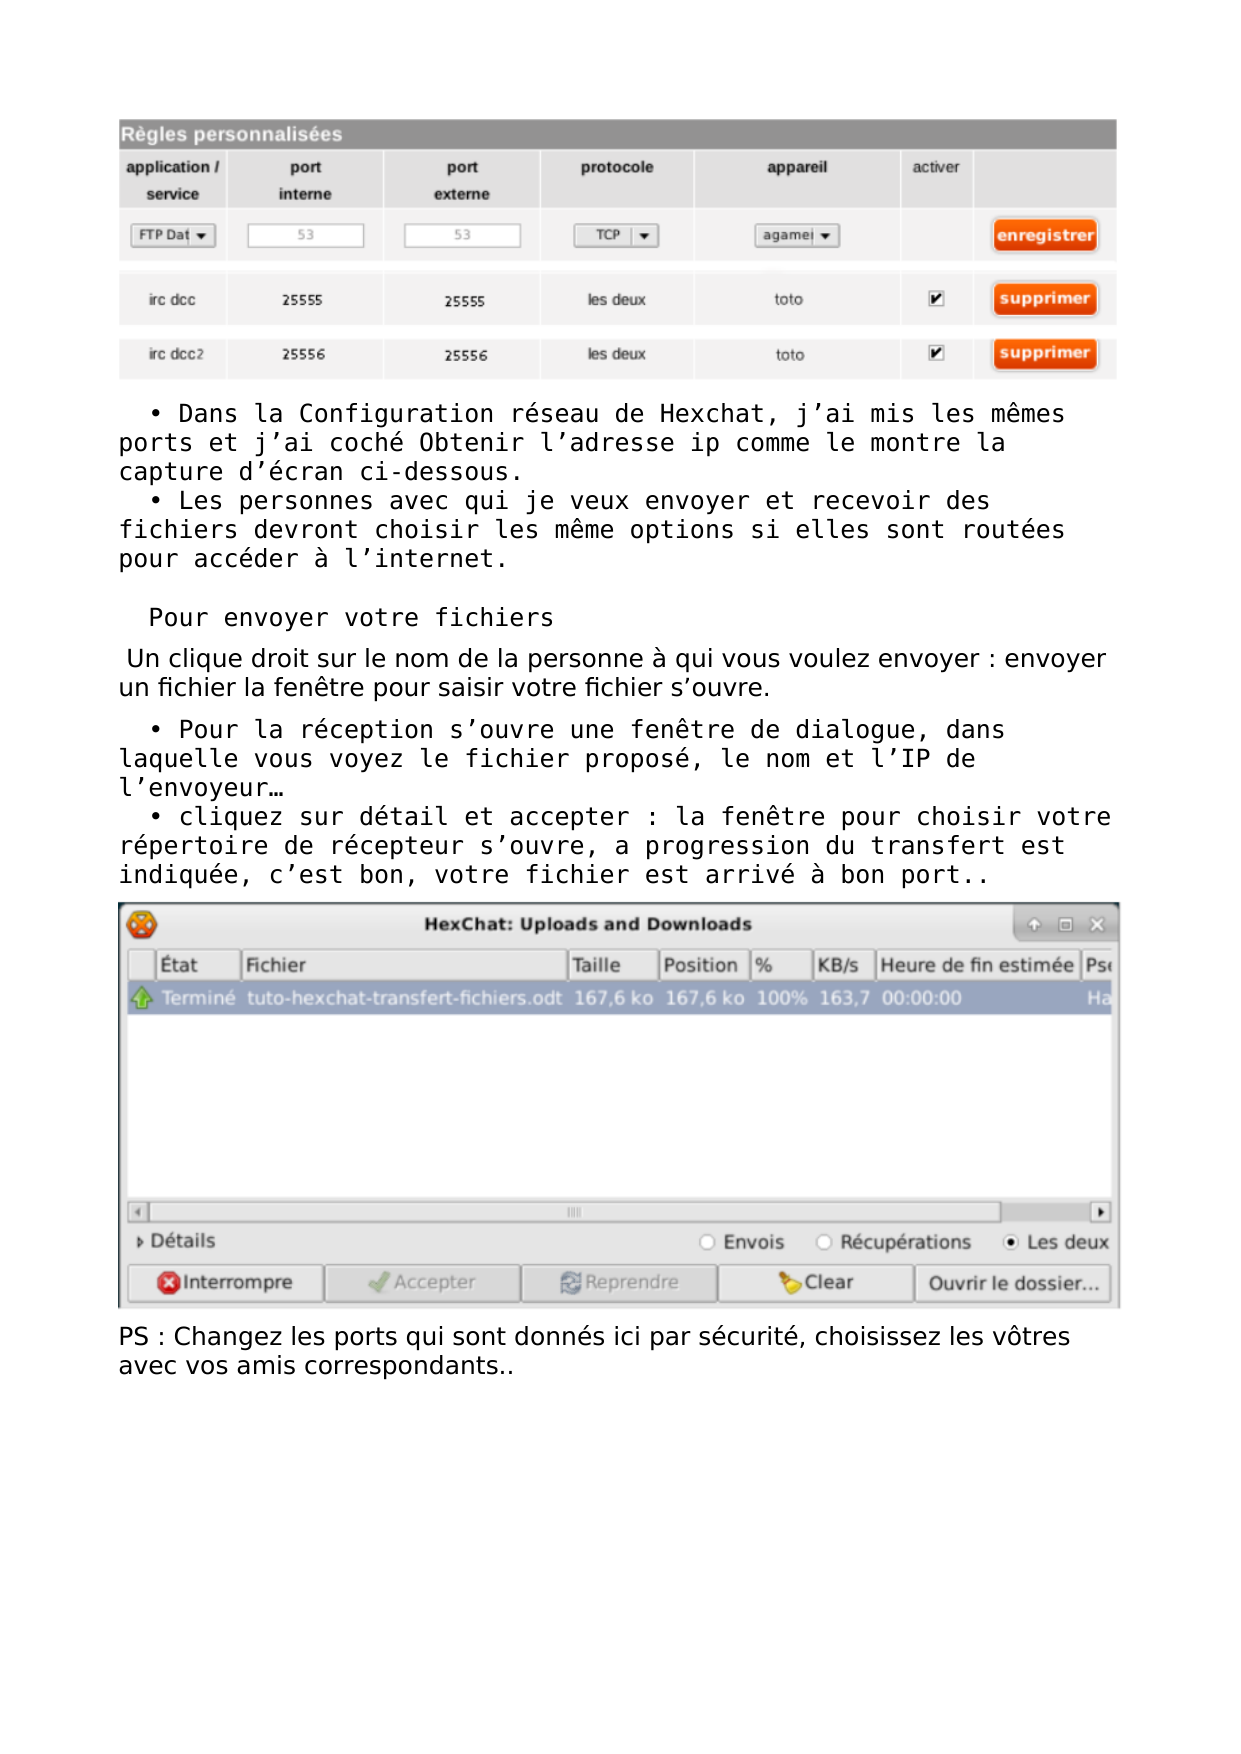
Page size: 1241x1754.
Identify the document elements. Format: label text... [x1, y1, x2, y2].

text PS : Changez les ports qui sont donnés ici par sécurité, choisissez les vôtres avec vos amis correspondants.. [118, 1322, 1122, 1381]
picture [118, 118, 1123, 387]
picture [118, 901, 1123, 1310]
text Un clique droit sur le nom de la personne à qui vous voulez envoyer : envoyer un fichier la fenêtre pour saisir votre fichier s’ouvre. [118, 644, 1122, 702]
text • Pour la réception s’ouvre une fenêtre de dialogue, dans laquelle vous voyez le fichier proposé, le nom et l’IP de l’envoyeur… • cliquez sur détail et accepter : la fenêtre pour choisir votre répertoire de récepteur s’ouvre, a progression du transfert est indiquée, c’est bon, votre fichier est arrivé à bon port.. [118, 715, 1122, 890]
text • Dans la Configuration réseau de Hexchat, j’ai mis les mêmes ports et j’ai coché Obtenir l’adresse ip comme le montre la capture d’écran ci-dessous. • Les personnes avec qui je veux envoyer et recevoir des fichiers devront choisir les même options si elles sont routées pour accéder à l’internet. Pour envoyer votre fichiers [118, 399, 1122, 632]
